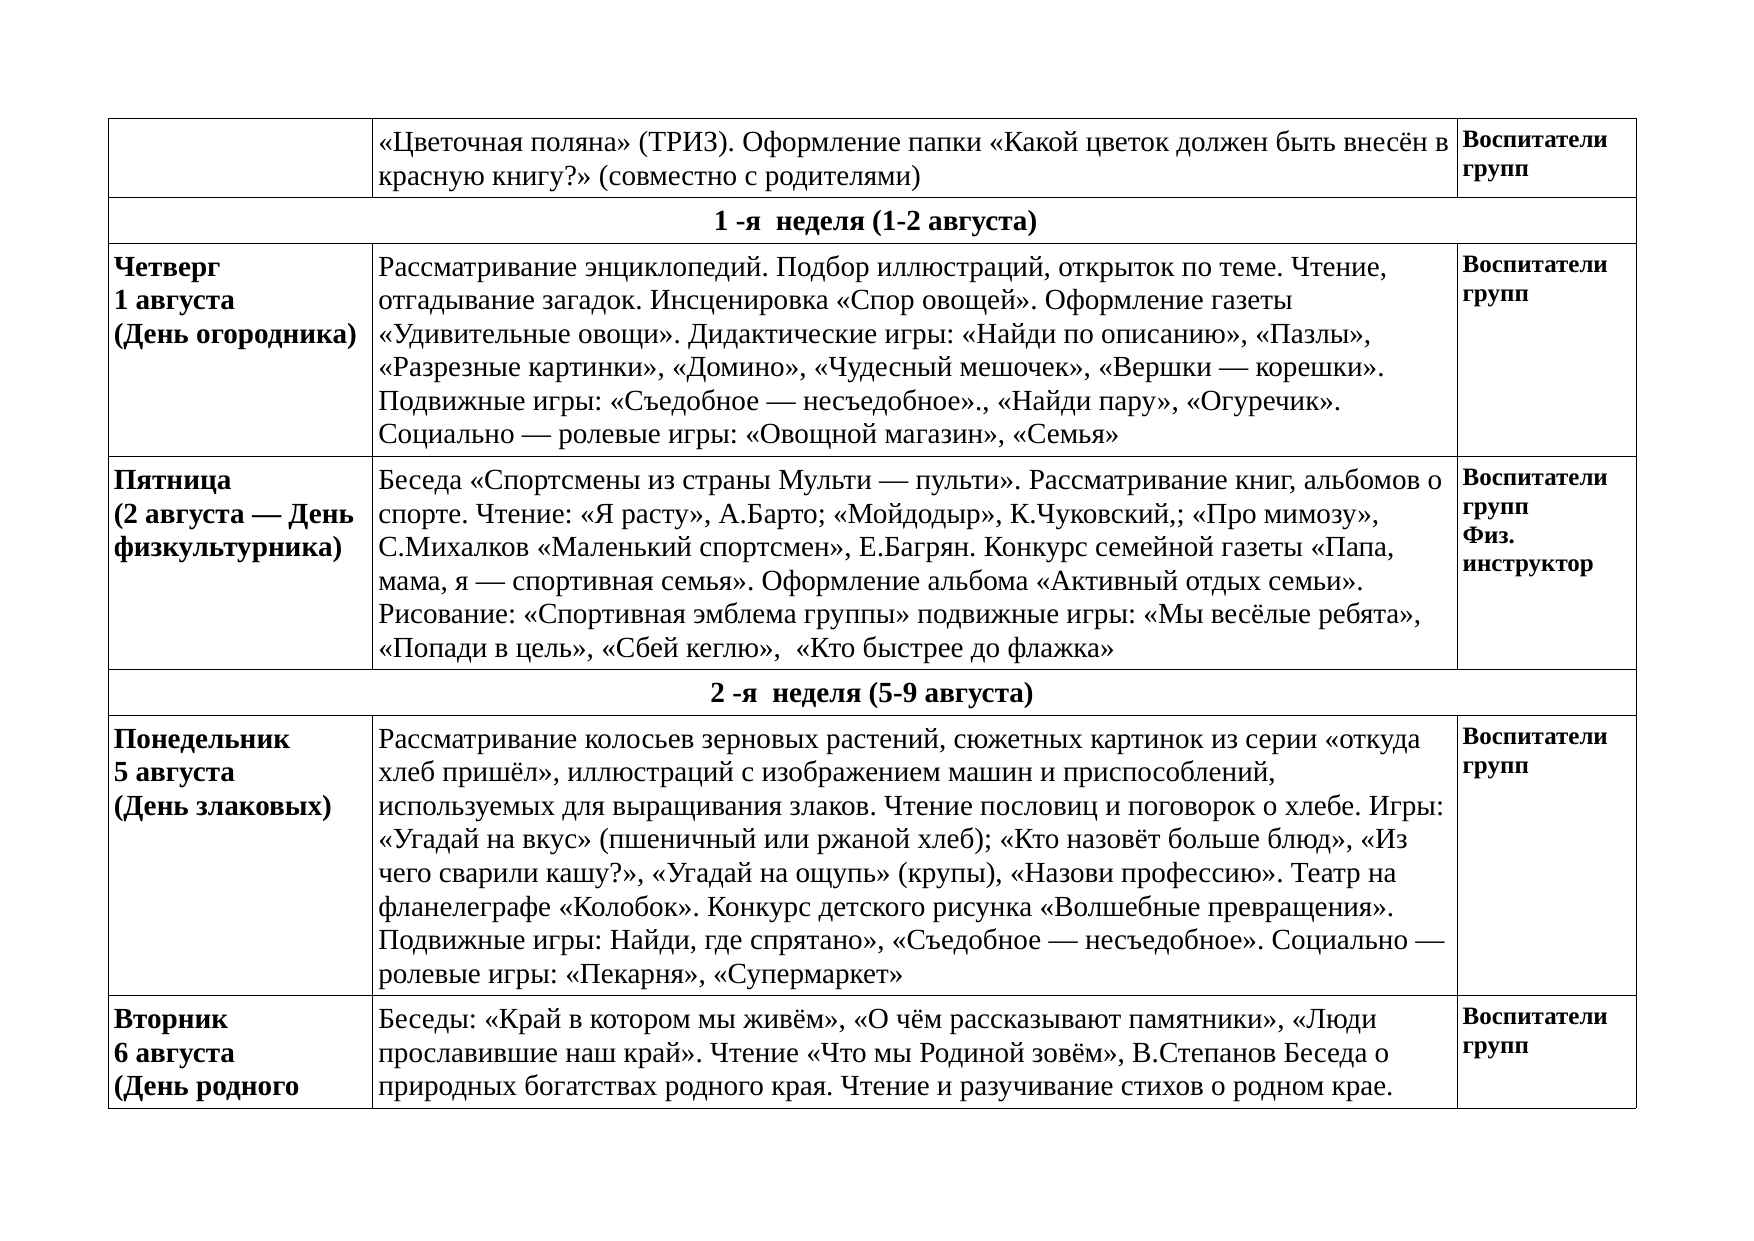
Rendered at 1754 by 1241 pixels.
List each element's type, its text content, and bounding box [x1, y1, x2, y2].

table_cell Воспитатели групп [1458, 716, 1636, 995]
table_cell Воспитатели групп [1458, 996, 1636, 1108]
table_cell 1 -я неделя (1-2 августа) [109, 198, 1636, 243]
table_cell Вторник 6 августа (День родного [109, 996, 372, 1108]
table_cell «Цветочная поляна» (ТРИЗ). Оформление папки «Какой цветок должен быть внесён в красную книгу?» (совместно с родителями) [373, 119, 1457, 197]
table_cell Рассматривание энциклопедий. Подбор иллюстраций, открыток по теме. Чтение, отгадывание загадок. Инсценировка «Спор овощей». Оформление газеты «Удивительные овощи». Дидактические игры: «Найди по описанию», «Пазлы», «Разрезные картинки», «Домино», «Чудесный мешочек», «Вершки — корешки». Подвижные игры: «Съедобное — несъедобное»., «Найди пару», «Огуречик». Социально — ролевые игры: «Овощной магазин», «Семья» [373, 244, 1457, 456]
table_cell Рассматривание колосьев зерновых растений, сюжетных картинок из серии «откуда хлеб пришёл», иллюстраций с изображением машин и приспособлений, используемых для выращивания злаков. Чтение пословиц и поговорок о хлебе. Игры: «Угадай на вкус» (пшеничный или ржаной хлеб); «Кто назовёт больше блюд», «Из чего сварили кашу?», «Угадай на ощупь» (крупы), «Назови профессию». Театр на фланелеграфе «Колобок». Конкурс детского рисунка «Волшебные превращения». Подвижные игры: Найди, где спрятано», «Съедобное — несъедобное». Социально — ролевые игры: «Пекарня», «Супермаркет» [373, 716, 1457, 995]
table_cell Беседа «Спортсмены из страны Мульти — пульти». Рассматривание книг, альбомов о спорте. Чтение: «Я расту», А.Барто; «Мойдодыр», К.Чуковский,; «Про мимозу», С.Михалков «Маленький спортсмен», Е.Багрян. Конкурс семейной газеты «Папа, мама, я — спортивная семья». Оформление альбома «Активный отдых семьи». Рисование: «Спортивная эмблема группы» подвижные игры: «Мы весёлые ребята», «Попади в цель», «Сбей кеглю», «Кто быстрее до флажка» [373, 457, 1457, 669]
table_cell Беседы: «Край в котором мы живём», «О чём рассказывают памятники», «Люди прославившие наш край». Чтение «Что мы Родиной зовём», В.Степанов Беседа о природных богатствах родного края. Чтение и разучивание стихов о родном крае. [373, 996, 1457, 1108]
table_cell Понедельник 5 августа (День злаковых) [109, 716, 372, 995]
table_cell Воспитатели групп Физ. инструктор [1458, 457, 1636, 669]
table_cell Воспитатели групп [1458, 244, 1636, 456]
table_cell 2 -я неделя (5-9 августа) [109, 670, 1636, 715]
table_cell Пятница (2 августа — День физкультурника) [109, 457, 372, 669]
table_cell [109, 119, 372, 197]
table_cell Четверг 1 августа (День огородника) [109, 244, 372, 456]
table_cell Воспитатели групп [1458, 119, 1636, 197]
